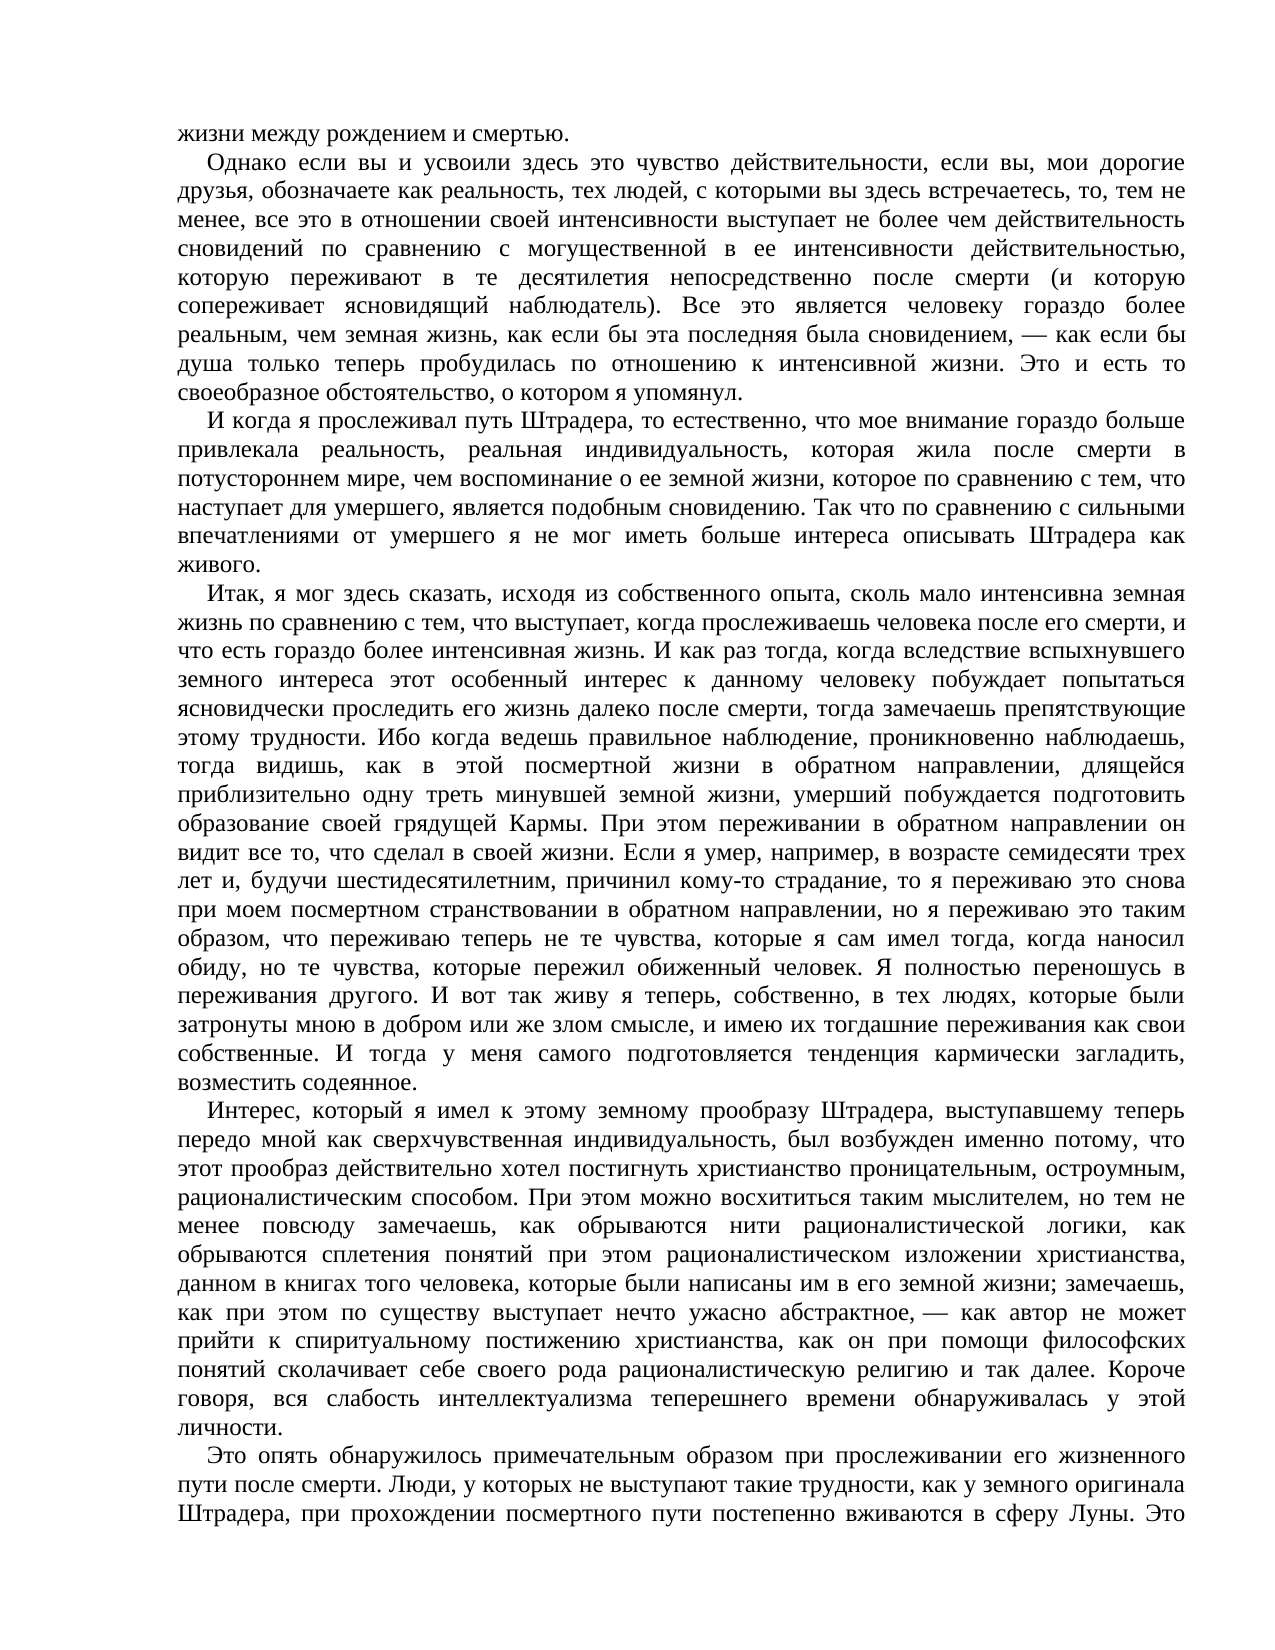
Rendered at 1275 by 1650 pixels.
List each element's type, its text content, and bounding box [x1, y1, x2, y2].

text Интерес, который я имел к этому земному прообразу Штрадера, выступавшему теперь передо мной как сверхчувственная индивидуальность, был возбужден именно потому, что этот прообраз действительно хотел постигнуть христианство проницательным, остроумным, рационалистическим способом. При этом можно восхититься таким мыслителем, но тем не менее повсюду замечаешь, как обрываются нити рационалистической логики, как обрываются сплетения понятий при этом рационалистическом изложении христианства, данном в книгах того человека, которые были написаны им в его земной жизни; замечаешь, как при этом по существу выступает нечто ужасно абстрактное, — как автор не может прийти к спиритуальному постижению христианства, как он при помощи философских понятий сколачивает себе своего рода рационалистическую религию и так далее. Короче говоря, вся слабость интеллектуализма теперешнего времени обнаруживалась у этой личности. [177, 1096, 1186, 1441]
text Однако если вы и усвоили здесь это чувство действительности, если вы, мои дорогие друзья, обозначаете как реальность, тех людей, с которыми вы здесь встречаетесь, то, тем не менее, все это в отношении своей интенсивности выступает не более чем действительность сновидений по сравнению с могущественной в ее интенсивности действительностью, которую переживают в те десятилетия непосредственно после смерти (и которую сопереживает ясновидящий наблюдатель). Все это является человеку гораздо более реальным, чем земная жизнь, как если бы эта последняя была сновидением, — как если бы душа только теперь пробудилась по отношению к интенсивной жизни. Это и есть то своеобразное обстоятельство, о котором я упомянул. [177, 147, 1186, 406]
text И когда я прослеживал путь Штрадера, то естественно, что мое внимание гораздо больше привлекала реальность, реальная индивидуальность, которая жила после смерти в потустороннем мире, чем воспоминание о ее земной жизни, которое по сравнению с тем, что наступает для умершего, является подобным сновидению. Так что по сравнению с сильными впечатлениями от умершего я не мог иметь больше интереса описывать Штрадера как живого. [177, 406, 1186, 578]
text Итак, я мог здесь сказать, исходя из собственного опыта, сколь мало интенсивна земная жизнь по сравнению с тем, что выступает, когда прослеживаешь человека после его смерти, и что есть гораздо более интенсивная жизнь. И как раз тогда, когда вследствие вспыхнувшего земного интереса этот особенный интерес к данному человеку побуждает попытаться ясновидчески проследить его жизнь далеко после смерти, тогда замечаешь препятствующие этому трудности. Ибо когда ведешь правильное наблюдение, проникновенно наблюдаешь, тогда видишь, как в этой посмертной жизни в обратном направлении, длящейся приблизительно одну треть минувшей земной жизни, умерший побуждается подготовить образование своей грядущей Кармы. При этом переживании в обратном направлении он видит все то, что сделал в своей жизни. Если я умер, например, в возрасте семидесяти трех лет и, будучи шестидесятилетним, причинил кому-то страдание, то я переживаю это снова при моем посмертном странствовании в обратном направлении, но я переживаю это таким образом, что переживаю теперь не те чувства, которые я сам имел тогда, когда наносил обиду, но те чувства, которые пережил обиженный человек. Я полностью переношусь в переживания другого. И вот так живу я теперь, собственно, в тех людях, которые были затронуты мною в добром или же злом смысле, и имею их тогдашние переживания как свои собственные. И тогда у меня самого подготовляется тенденция кармически загладить, возместить содеянное. [177, 578, 1186, 1096]
text Это опять обнаружилось примечательным образом при прослеживании его жизненного пути после смерти. Люди, у которых не выступают такие трудности, как у земного оригинала Штрадера, при прохождении посмертного пути постепенно вживаются в сферу Луны. Это [177, 1441, 1186, 1527]
text жизни между рождением и смертью. [177, 118, 1186, 147]
